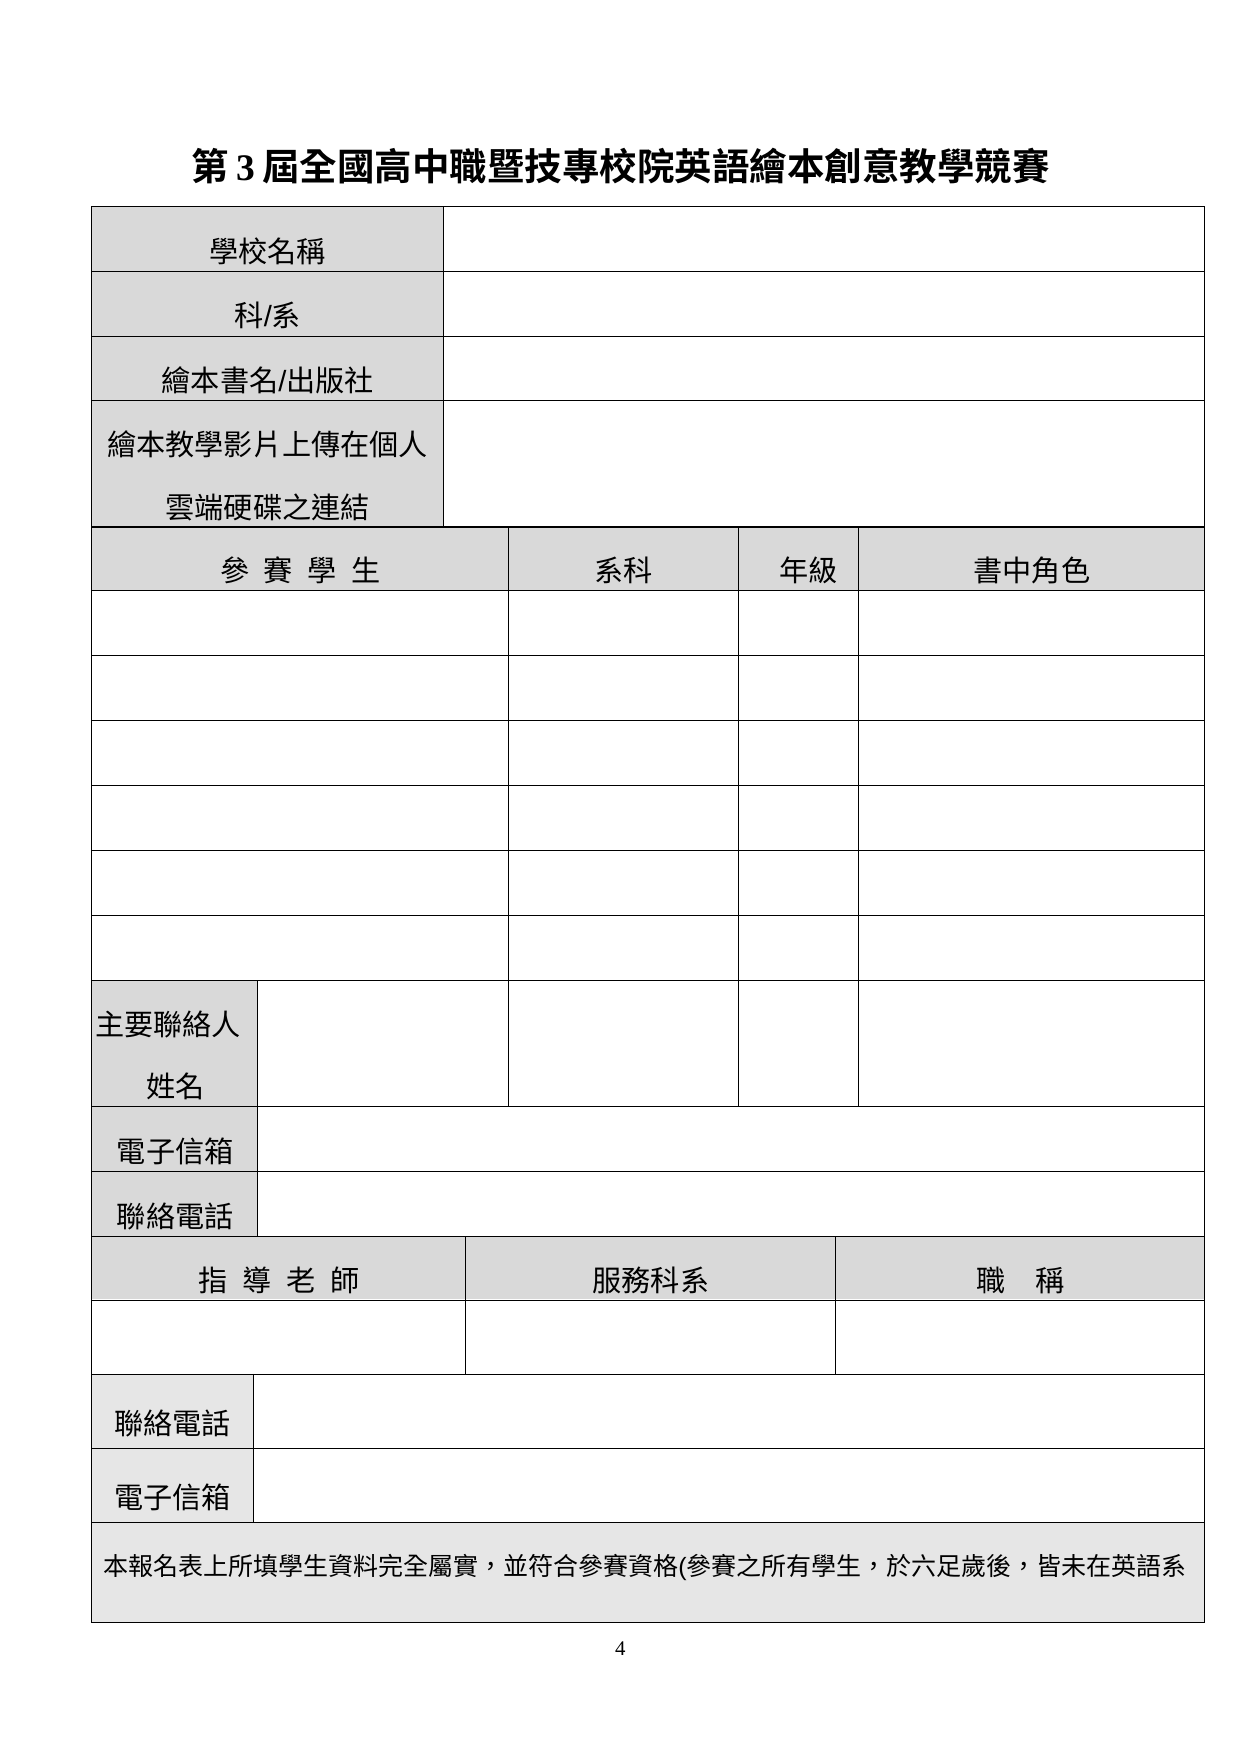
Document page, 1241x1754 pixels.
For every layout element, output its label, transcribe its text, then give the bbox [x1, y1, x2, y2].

table_cell 電子信箱 [92, 1449, 253, 1522]
table_cell [509, 591, 738, 655]
table_cell [859, 916, 1204, 980]
table_header 學校名稱 [92, 207, 443, 271]
table_cell [836, 1301, 1204, 1374]
table_cell [254, 1375, 1204, 1448]
table_cell [859, 721, 1204, 785]
table_cell 繪本教學影片上傳在個人雲端硬碟之連結 [92, 401, 443, 526]
table_cell [509, 721, 738, 785]
table_cell [859, 656, 1204, 720]
table_cell 科/系 [92, 272, 443, 336]
table_cell 指 導 老 師 [92, 1237, 465, 1299]
table_cell [258, 1107, 1204, 1171]
table_cell [92, 786, 508, 850]
table_cell [739, 721, 858, 785]
table_cell 電子信箱 [92, 1107, 257, 1171]
table_cell [739, 591, 858, 655]
table_cell [509, 851, 738, 915]
table_cell [258, 1172, 1204, 1236]
table_cell 系科 [509, 528, 738, 590]
table_cell [258, 981, 508, 1106]
table_cell [92, 851, 508, 915]
table_cell [859, 851, 1204, 915]
table_cell 本報名表上所填學生資料完全屬實，並符合參賽資格(參賽之所有學生，於六足歲後，皆未在英語系 [92, 1523, 1204, 1622]
table_cell 主要聯絡人 姓名 [92, 981, 257, 1106]
table_cell 聯絡電話 [92, 1172, 257, 1236]
table_cell 年級 [739, 528, 858, 590]
table_cell 參 賽 學 生 [92, 528, 508, 590]
table_cell 服務科系 [466, 1237, 835, 1299]
table_cell 職 稱 [836, 1237, 1204, 1299]
table_cell [739, 981, 858, 1106]
table_cell [444, 401, 1204, 526]
table_cell 繪本書名/出版社 [92, 337, 443, 400]
table_cell [859, 981, 1204, 1106]
table_cell [92, 721, 508, 785]
table_cell [859, 786, 1204, 850]
table_cell [92, 1301, 465, 1374]
table_cell [739, 916, 858, 980]
table_cell [254, 1449, 1204, 1522]
table_cell [509, 981, 738, 1106]
table_cell [466, 1301, 835, 1374]
table_cell [444, 272, 1204, 336]
table_cell 聯絡電話 [92, 1375, 253, 1448]
table_cell [92, 916, 508, 980]
table_cell [739, 656, 858, 720]
table_cell [92, 656, 508, 720]
table_cell [92, 591, 508, 655]
table_cell [739, 786, 858, 850]
table_cell [509, 786, 738, 850]
text 第3屆全國高中職暨技專校院英語繪本創意教學競賽 [118, 123, 1122, 185]
table_cell [444, 337, 1204, 400]
table_cell [739, 851, 858, 915]
table_cell [859, 591, 1204, 655]
table_header [444, 207, 1204, 271]
table_cell [509, 916, 738, 980]
table_cell [509, 656, 738, 720]
table_cell 書中角色 [859, 528, 1204, 590]
